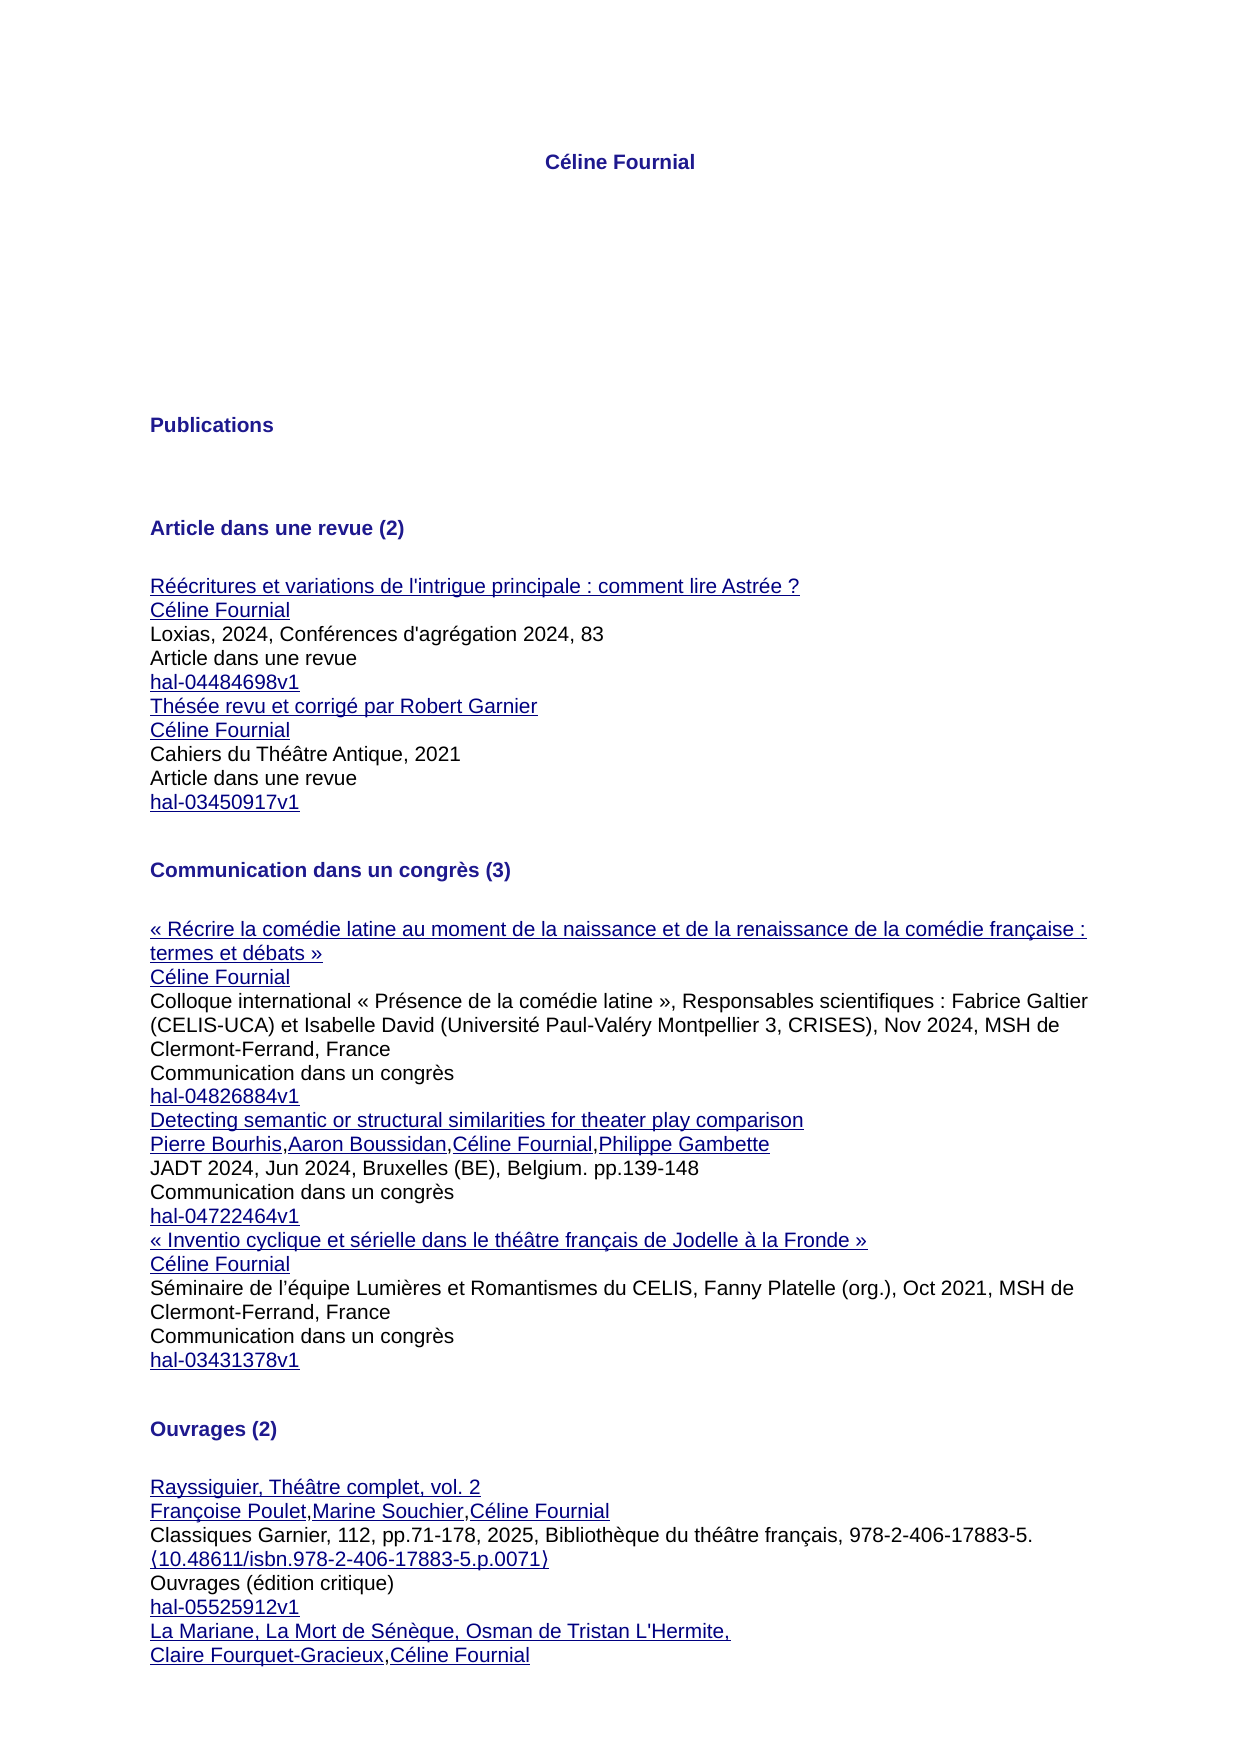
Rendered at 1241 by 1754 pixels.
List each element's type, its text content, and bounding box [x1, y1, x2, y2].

table_cell Thésée revu et corrigé par Robert Garnier Céline Fournial Cahiers du Théâtre Antique, 2021 Article dans une revue hal-03450917v1 [150, 694, 1090, 813]
table_header Rayssiguier, Théâtre complet, vol. 2 Françoise Poulet,Marine Souchier,Céline Fournial Classiques Garnier, 112, pp.71-178, 2025, Bibliothèque du théâtre français, 978-2-406-17883-5. ⟨10.48611/isbn.978-2-406-17883-5.p.0071⟩ Ouvrages (édition critique) hal-05525912v1 [150, 1475, 1090, 1619]
table_cell La Mariane, La Mort de Sénèque, Osman de Tristan L'Hermite, Claire Fourquet-Gracieux,Céline Fournial [150, 1619, 1090, 1667]
subtitle Article dans une revue (2) [150, 516, 1090, 539]
table_header Réécritures et variations de l'intrigue principale : comment lire Astrée ? Céline Fournial Loxias, 2024, Conférences d'agrégation 2024, 83 Article dans une revue hal-04484698v1 [150, 574, 1090, 694]
subtitle Communication dans un congrès (3) [150, 858, 1090, 882]
subtitle Publications [150, 412, 1090, 436]
table_header « Récrire la comédie latine au moment de la naissance et de la renaissance de la comédie française : termes et débats » Céline Fournial Colloque international « Présence de la comédie latine », Responsables scientifiques : Fabrice Galtier (CELIS-UCA) et Isabelle David (Université Paul-Valéry Montpellier 3, CRISES), Nov 2024, MSH de Clermont-Ferrand, France Communication dans un congrès hal-04826884v1 [150, 917, 1090, 1108]
subtitle Ouvrages (2) [150, 1417, 1090, 1441]
subtitle Céline Fournial [150, 150, 1090, 174]
table_cell Detecting semantic or structural similarities for theater play comparison Pierre Bourhis,Aaron Boussidan,Céline Fournial,Philippe Gambette JADT 2024, Jun 2024, Bruxelles (BE), Belgium. pp.139-148 Communication dans un congrès hal-04722464v1 [150, 1108, 1090, 1228]
table_cell « Inventio cyclique et sérielle dans le théâtre français de Jodelle à la Fronde » Céline Fournial Séminaire de l’équipe Lumières et Romantismes du CELIS, Fanny Platelle (org.), Oct 2021, MSH de Clermont-Ferrand, France Communication dans un congrès hal-03431378v1 [150, 1228, 1090, 1372]
